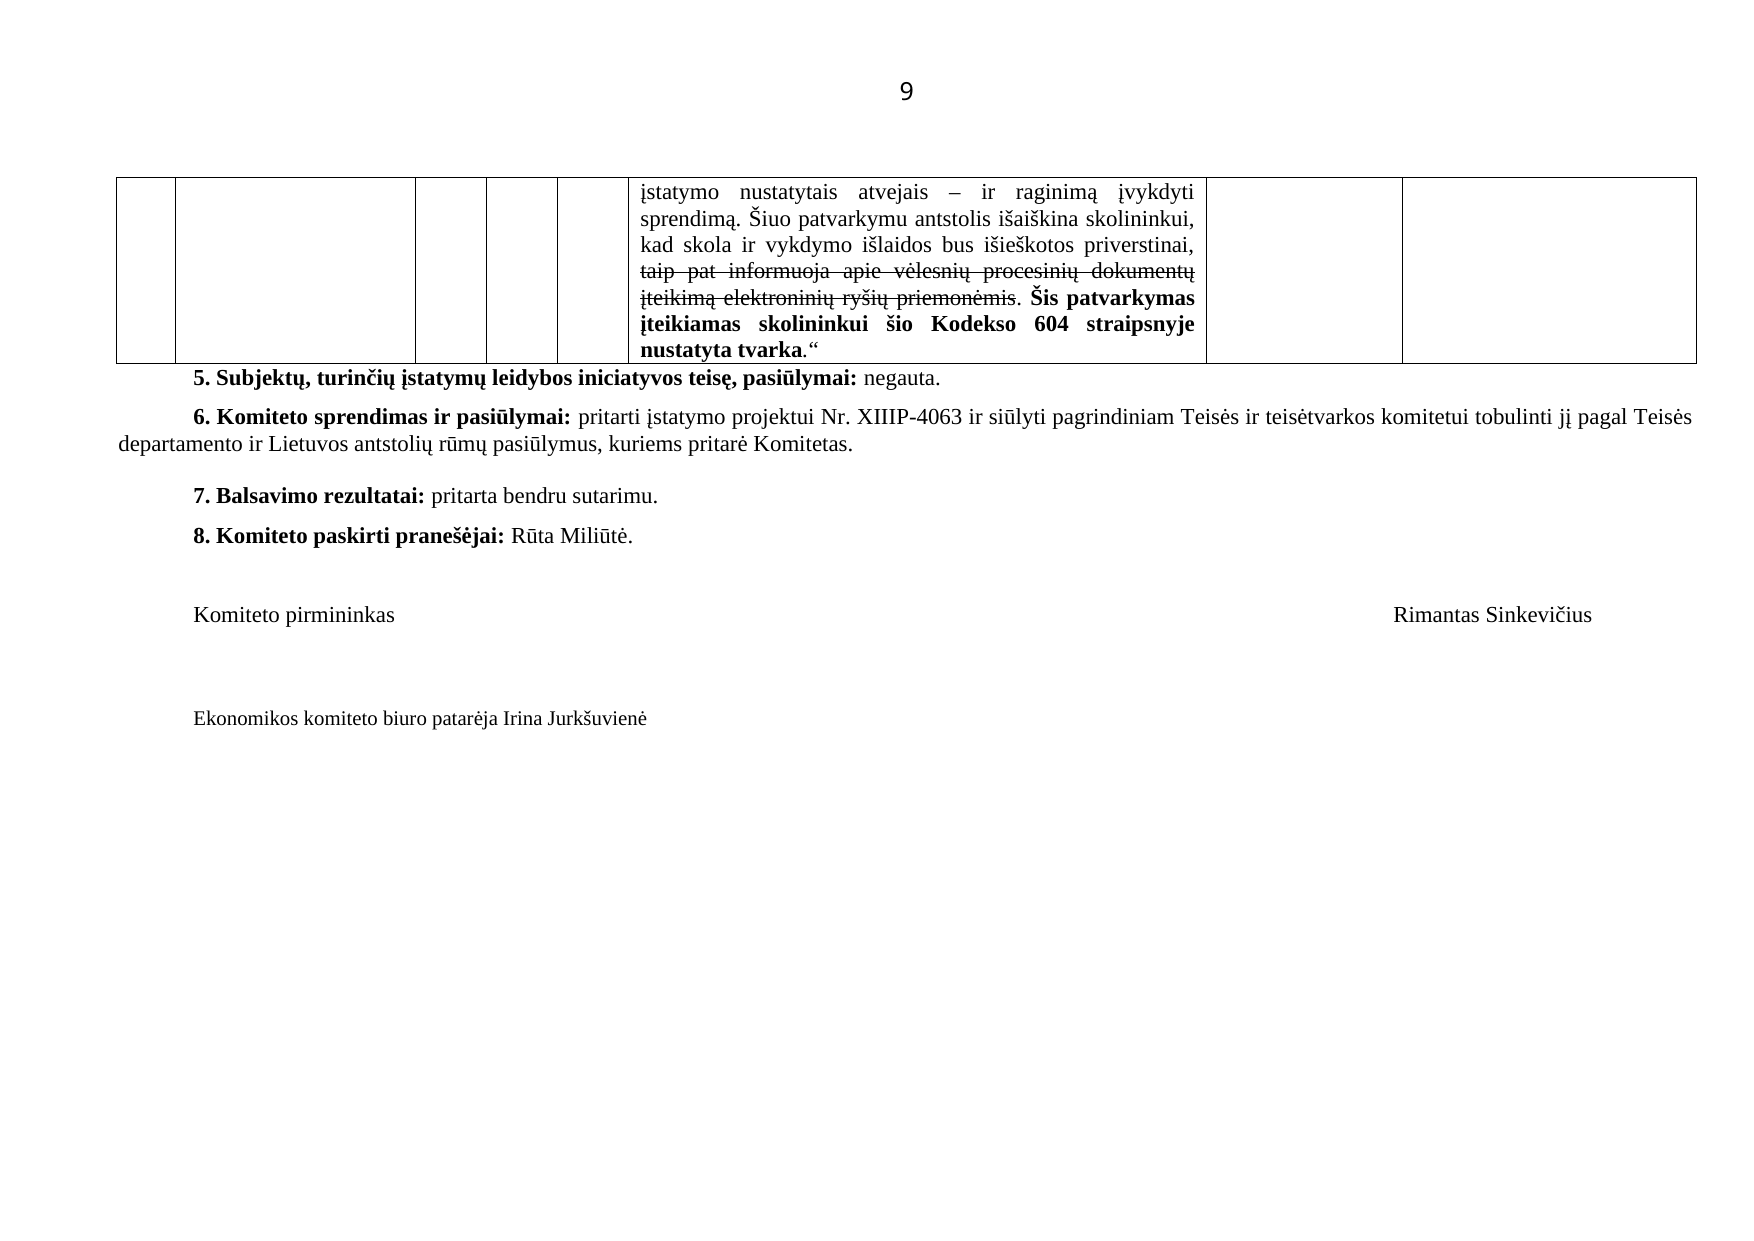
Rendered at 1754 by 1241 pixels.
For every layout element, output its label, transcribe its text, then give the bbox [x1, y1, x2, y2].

text Ekonomikos komiteto biuro patarėja Irina Jurkšuvienė [118, 706, 1695, 730]
table_cell [558, 178, 628, 363]
table_cell [176, 178, 415, 363]
table_cell [487, 178, 557, 363]
text 5. Subjektų, turinčių įstatymų leidybos iniciatyvos teisę, pasiūlymai: negauta. [118, 364, 1695, 390]
table_cell [117, 178, 175, 363]
text 6. Komiteto sprendimas ir pasiūlymai: pritarti įstatymo projektui Nr. XIIIP-4063 ir siūlyti pagrindiniam Teisės ir teisėtvarkos komitetui tobulinti jį pagal Teisės departamento ir Lietuvos antstolių rūmų pasiūlymus, kuriems pritarė Komitetas. [118, 403, 1695, 456]
table_cell [1207, 178, 1402, 363]
text Komiteto pirmininkas Rimantas Sinkevičius [118, 601, 1695, 627]
text 8. Komiteto paskirti pranešėjai: Rūta Miliūtė. [118, 522, 1695, 548]
table_cell įstatymo nustatytais atvejais – ir raginimą įvykdyti sprendimą. Šiuo patvarkymu antstolis išaiškina skolininkui, kad skola ir vykdymo išlaidos bus išieškotos priverstinai, taip pat informuoja apie vėlesnių procesinių dokumentų įteikimą elektroninių ryšių priemonėmis. Šis patvarkymas įteikiamas skolininkui šio Kodekso 604 straipsnyje nustatyta tvarka.“ [629, 178, 1206, 363]
table_cell [416, 178, 486, 363]
text 7. Balsavimo rezultatai: pritarta bendru sutarimu. [118, 482, 1695, 509]
table_cell [1403, 178, 1696, 363]
